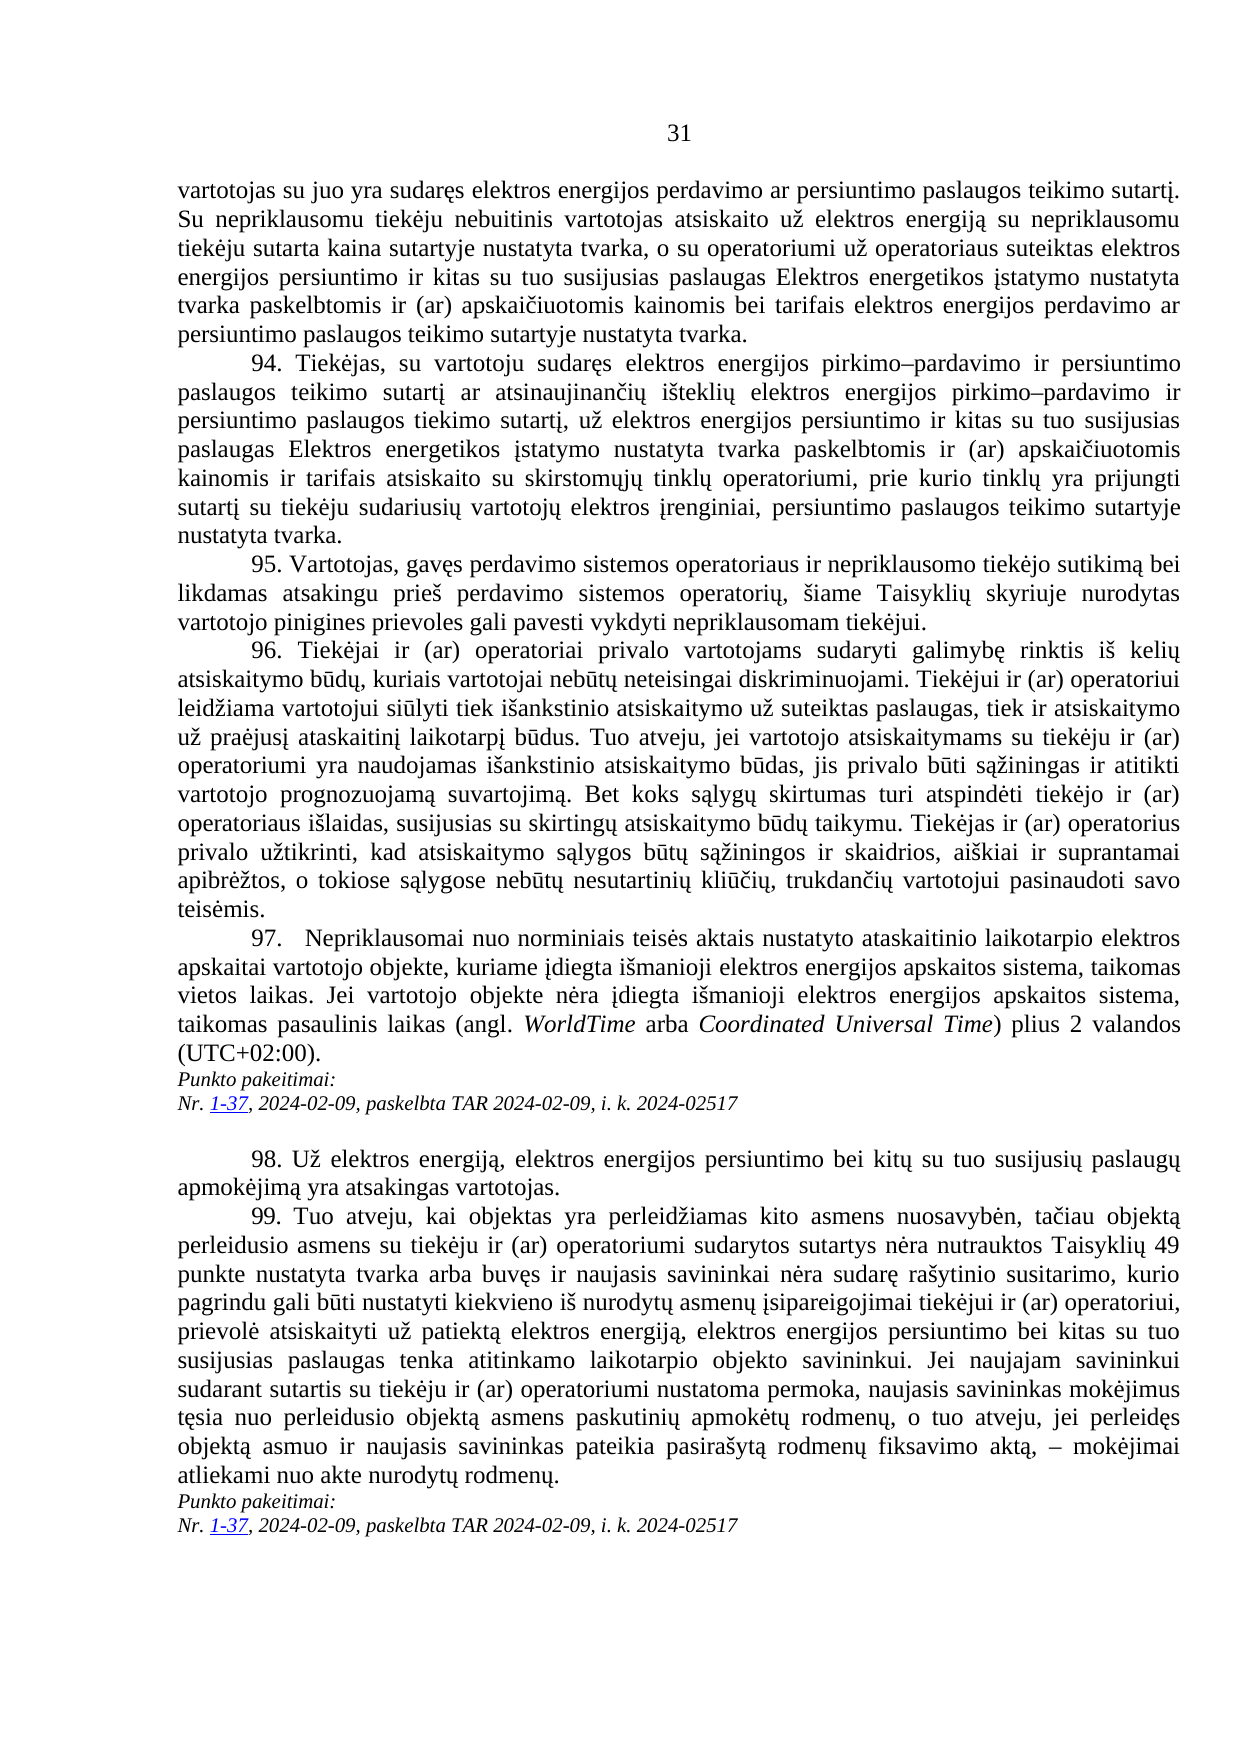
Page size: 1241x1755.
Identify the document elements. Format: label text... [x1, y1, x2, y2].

text vartotojas su juo yra sudaręs elektros energijos perdavimo ar persiuntimo paslaugos teikimo sutartį. Su nepriklausomu tiekėju nebuitinis vartotojas atsiskaito už elektros energiją su nepriklausomu tiekėju sutarta kaina sutartyje nustatyta tvarka, o su operatoriumi už operatoriaus suteiktas elektros energijos persiuntimo ir kitas su tuo susijusias paslaugas Elektros energetikos įstatymo nustatyta tvarka paskelbtomis ir (ar) apskaičiuotomis kainomis bei tarifais elektros energijos perdavimo ar persiuntimo paslaugos teikimo sutartyje nustatyta tvarka. [177, 176, 1181, 348]
text Nr. 1-37, 2024-02-09, paskelbta TAR 2024-02-09, i. k. 2024-02517 [177, 1513, 1181, 1537]
text 94. Tiekėjas, su vartotoju sudaręs elektros energijos pirkimo–pardavimo ir persiuntimo paslaugos teikimo sutartį ar atsinaujinančių išteklių elektros energijos pirkimo–pardavimo ir persiuntimo paslaugos tiekimo sutartį, už elektros energijos persiuntimo ir kitas su tuo susijusias paslaugas Elektros energetikos įstatymo nustatyta tvarka paskelbtomis ir (ar) apskaičiuotomis kainomis ir tarifais atsiskaito su skirstomųjų tinklų operatoriumi, prie kurio tinklų yra prijungti sutartį su tiekėju sudariusių vartotojų elektros įrenginiai, persiuntimo paslaugos teikimo sutartyje nustatyta tvarka. [177, 348, 1181, 549]
text 99. Tuo atveju, kai objektas yra perleidžiamas kito asmens nuosavybėn, tačiau objektą perleidusio asmens su tiekėju ir (ar) operatoriumi sudarytos sutartys nėra nutrauktos Taisyklių 49 punkte nustatyta tvarka arba buvęs ir naujasis savininkai nėra sudarę rašytinio susitarimo, kurio pagrindu gali būti nustatyti kiekvieno iš nurodytų asmenų įsipareigojimai tiekėjui ir (ar) operatoriui, prievolė atsiskaityti už patiektą elektros energiją, elektros energijos persiuntimo bei kitas su tuo susijusias paslaugas tenka atitinkamo laikotarpio objekto savininkui. Jei naujajam savininkui sudarant sutartis su tiekėju ir (ar) operatoriumi nustatoma permoka, naujasis savininkas mokėjimus tęsia nuo perleidusio objektą asmens paskutinių apmokėtų rodmenų, o tuo atveju, jei perleidęs objektą asmuo ir naujasis savininkas pateikia pasirašytą rodmenų fiksavimo aktą, – mokėjimai atliekami nuo akte nurodytų rodmenų. [177, 1201, 1181, 1489]
text 97. Nepriklausomai nuo norminiais teisės aktais nustatyto ataskaitinio laikotarpio elektros apskaitai vartotojo objekte, kuriame įdiegta išmanioji elektros energijos apskaitos sistema, taikomas vietos laikas. Jei vartotojo objekte nėra įdiegta išmanioji elektros energijos apskaitos sistema, taikomas pasaulinis laikas (angl. WorldTime arba Coordinated Universal Time) plius 2 valandos (UTC+02:00). [177, 923, 1181, 1067]
text Punkto pakeitimai: [177, 1067, 1181, 1091]
text 96. Tiekėjai ir (ar) operatoriai privalo vartotojams sudaryti galimybę rinktis iš kelių atsiskaitymo būdų, kuriais vartotojai nebūtų neteisingai diskriminuojami. Tiekėjui ir (ar) operatoriui leidžiama vartotojui siūlyti tiek išankstinio atsiskaitymo už suteiktas paslaugas, tiek ir atsiskaitymo už praėjusį ataskaitinį laikotarpį būdus. Tuo atveju, jei vartotojo atsiskaitymams su tiekėju ir (ar) operatoriumi yra naudojamas išankstinio atsiskaitymo būdas, jis privalo būti sąžiningas ir atitikti vartotojo prognozuojamą suvartojimą. Bet koks sąlygų skirtumas turi atspindėti tiekėjo ir (ar) operatoriaus išlaidas, susijusias su skirtingų atsiskaitymo būdų taikymu. Tiekėjas ir (ar) operatorius privalo užtikrinti, kad atsiskaitymo sąlygos būtų sąžiningos ir skaidrios, aiškiai ir suprantamai apibrėžtos, o tokiose sąlygose nebūtų nesutartinių kliūčių, trukdančių vartotojui pasinaudoti savo teisėmis. [177, 636, 1181, 923]
text 95. Vartotojas, gavęs perdavimo sistemos operatoriaus ir nepriklausomo tiekėjo sutikimą bei likdamas atsakingu prieš perdavimo sistemos operatorių, šiame Taisyklių skyriuje nurodytas vartotojo pinigines prievoles gali pavesti vykdyti nepriklausomam tiekėjui. [177, 549, 1181, 636]
text 98. Už elektros energiją, elektros energijos persiuntimo bei kitų su tuo susijusių paslaugų apmokėjimą yra atsakingas vartotojas. [177, 1144, 1181, 1201]
text Nr. 1-37, 2024-02-09, paskelbta TAR 2024-02-09, i. k. 2024-02517 [177, 1091, 1181, 1115]
text Punkto pakeitimai: [177, 1489, 1181, 1513]
